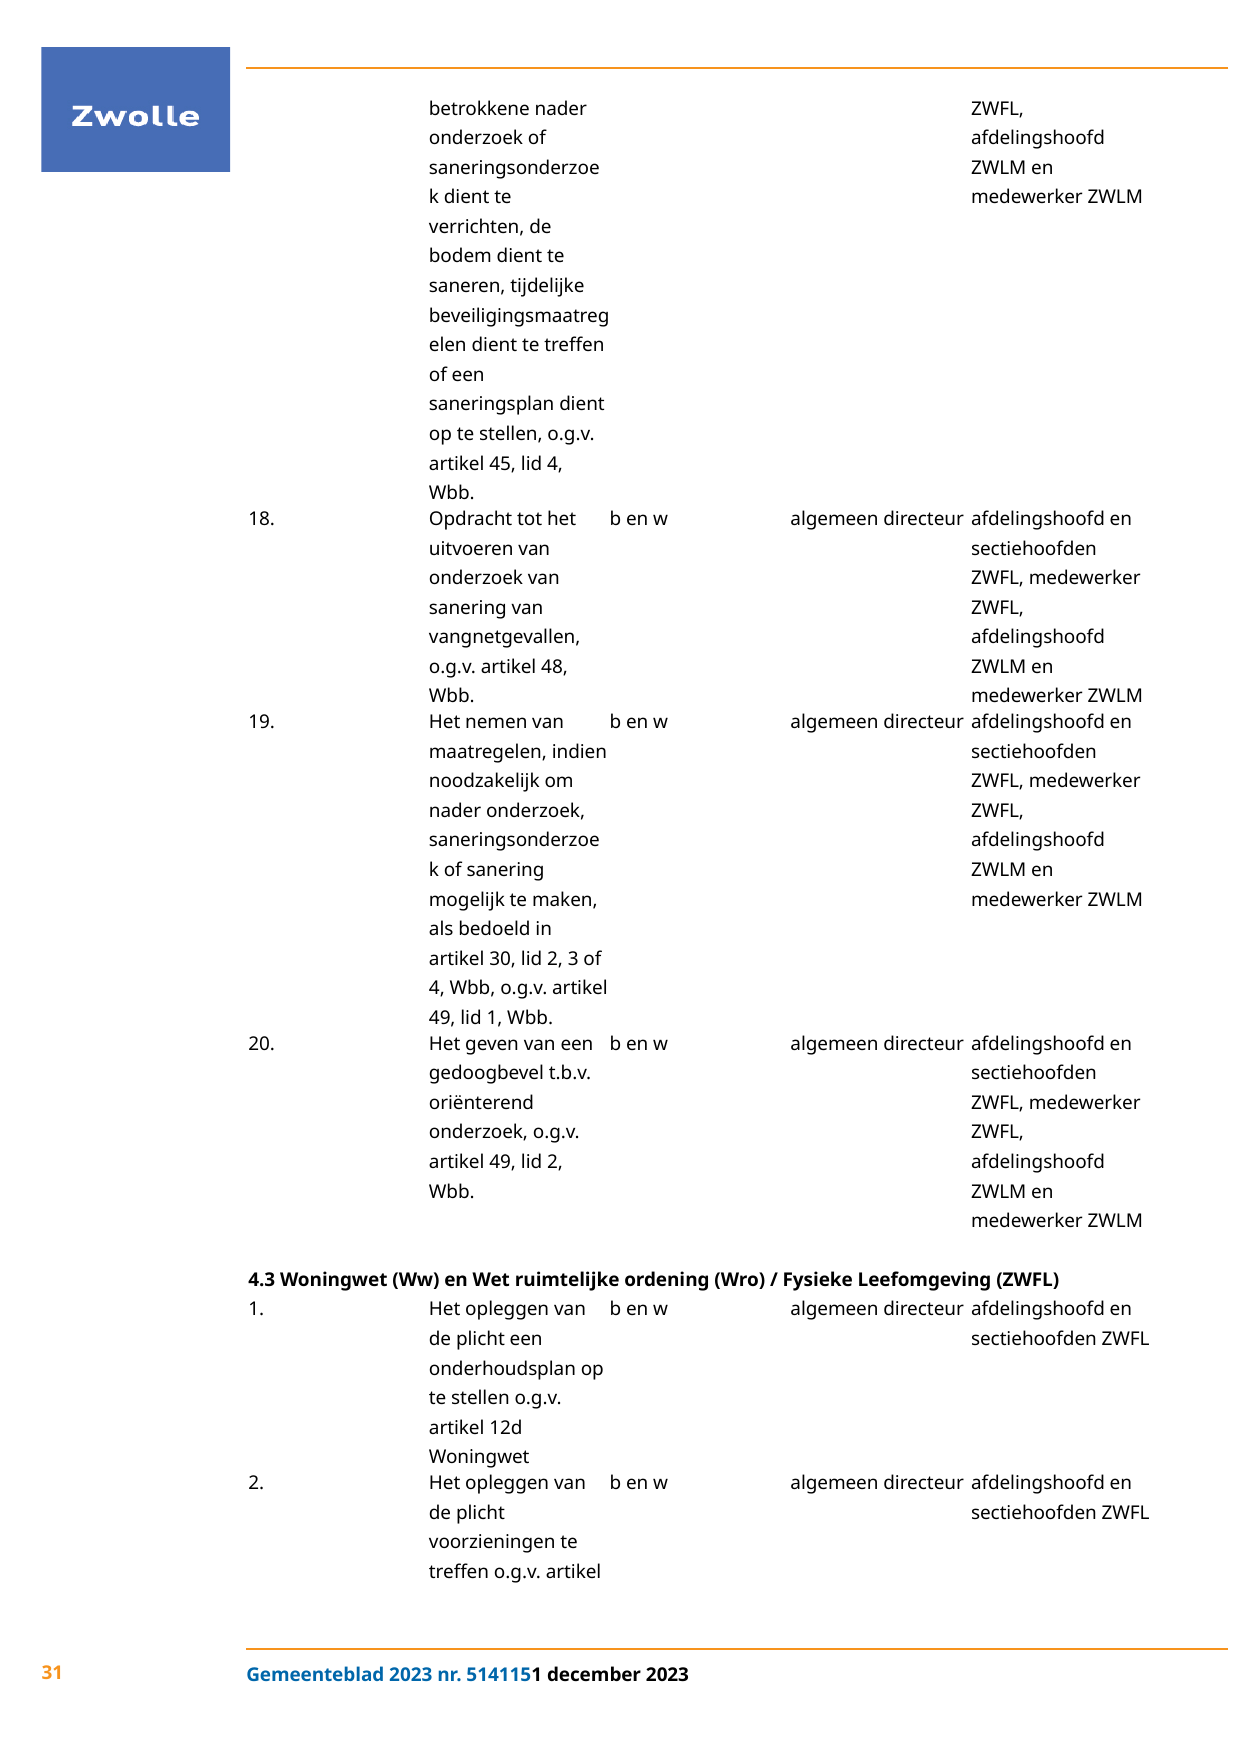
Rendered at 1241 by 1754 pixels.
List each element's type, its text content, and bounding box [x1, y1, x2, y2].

table_cell afdelingshoofd en sectiehoofden ZWFL [971, 1469, 1152, 1584]
table_header 1. [248, 1296, 429, 1469]
table_cell Het geven van een gedoogbevel t.b.v. oriënterend onderzoek, o.g.v. artikel 49, lid 2, Wbb. [429, 1030, 609, 1233]
table_cell ZWFL, afdelingshoofd ZWLM en medewerker ZWLM [971, 95, 1152, 505]
picture [41, 47, 231, 172]
table_cell algemeen directeur [790, 1030, 971, 1233]
table_cell [790, 95, 971, 505]
table_cell afdelingshoofd en sectiehoofden ZWFL, medewerker ZWFL, afdelingshoofd ZWLM en medewerker ZWLM [971, 1030, 1152, 1233]
table_cell betrokkene nader onderzoek of saneringsonderzoek dient te verrichten, de bodem dient te saneren, tijdelijke beveiligingsmaatregelen dient te treffen of een saneringsplan dient op te stellen, o.g.v. artikel 45, lid 4, Wbb. [429, 95, 609, 505]
table_cell 18. [248, 505, 429, 708]
table_cell 2. [248, 1469, 429, 1584]
table_cell Het nemen van maatregelen, indien noodzakelijk om nader onderzoek, saneringsonderzoek of sanering mogelijk te maken, als bedoeld in artikel 30, lid 2, 3 of 4, Wbb, o.g.v. artikel 49, lid 1, Wbb. [429, 708, 609, 1030]
table_cell Het opleggen van de plicht voorzieningen te treffen o.g.v. artikel [429, 1469, 609, 1584]
table_cell [248, 95, 429, 505]
table_cell algemeen directeur [790, 1469, 971, 1584]
table_cell 20. [248, 1030, 429, 1233]
table_cell afdelingshoofd en sectiehoofden ZWFL, medewerker ZWFL, afdelingshoofd ZWLM en medewerker ZWLM [971, 505, 1152, 708]
table_cell b en w [609, 708, 790, 1030]
table_cell algemeen directeur [790, 505, 971, 708]
table_cell [609, 95, 790, 505]
table_cell Opdracht tot het uitvoeren van onderzoek van sanering van vangnetgevallen, o.g.v. artikel 48, Wbb. [429, 505, 609, 708]
table_cell b en w [609, 505, 790, 708]
table_cell b en w [609, 1030, 790, 1233]
table_header b en w [609, 1296, 790, 1469]
text 4.3 Woningwet (Ww) en Wet ruimtelijke ordening (Wro) / Fysieke Leefomgeving (ZWFL) [248, 1266, 1152, 1292]
table_cell 19. [248, 708, 429, 1030]
table_header algemeen directeur [790, 1296, 971, 1469]
table_header Het opleggen van de plicht een onderhoudsplan op te stellen o.g.v. artikel 12d Woningwet [429, 1296, 609, 1469]
table_cell b en w [609, 1469, 790, 1584]
table_cell algemeen directeur [790, 708, 971, 1030]
table_cell afdelingshoofd en sectiehoofden ZWFL, medewerker ZWFL, afdelingshoofd ZWLM en medewerker ZWLM [971, 708, 1152, 1030]
table_header afdelingshoofd en sectiehoofden ZWFL [971, 1296, 1152, 1469]
